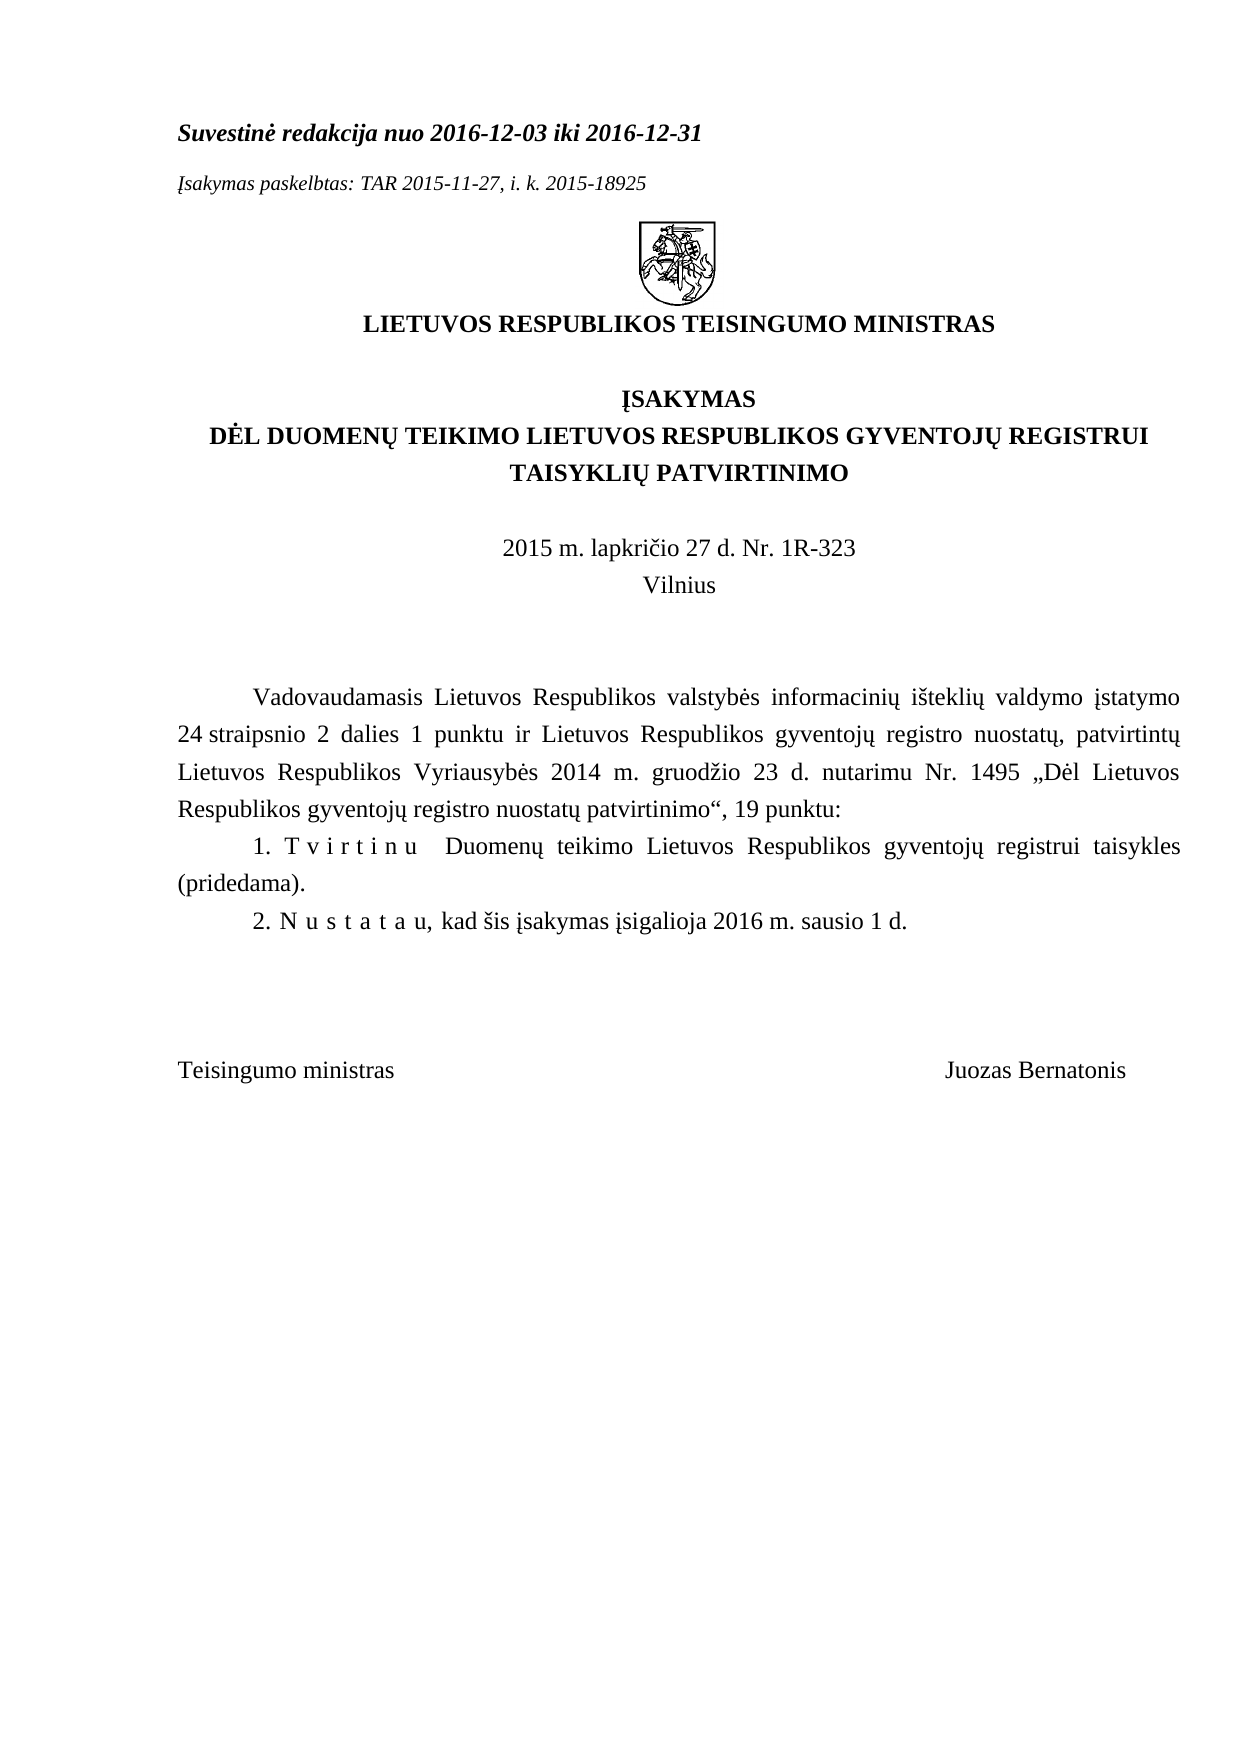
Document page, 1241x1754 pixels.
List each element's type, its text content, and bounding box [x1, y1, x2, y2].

text Įsakymas paskelbtas: TAR 2015-11-27, i. k. 2015-18925 [177, 171, 1181, 195]
text LIETUVOS RESPUBLIKOS TEISINGUMO MINISTRAS [177, 309, 1181, 338]
text Įsakymas [196, 384, 1181, 412]
text 1. Tvirtinu Duomenų teikimo Lietuvos Respublikos gyventojų registrui taisykles (pridedama). [177, 831, 1181, 897]
text Vilnius [177, 570, 1181, 599]
text 2.Nustatau,kad šis įsakymas įsigalioja 2016 m. sausio 1 d. [177, 906, 1181, 934]
text 2015 m. lapkričio 27 d. Nr. 1R-323 [177, 533, 1181, 562]
text Suvestinė redakcija nuo 2016-12-03 iki 2016-12-31 [177, 118, 1181, 147]
text DĖL DUOMENŲ TEIKIMO LIETUVOS RESPUBLIKOS GYVENTOJŲ REGISTRUI TAISYKLIŲ PATVIRTINIMO [177, 421, 1181, 487]
text Vadovaudamasis Lietuvos Respublikos valstybės informacinių išteklių valdymo įstatymo 24 straipsnio 2 dalies 1 punktu ir Lietuvos Respublikos gyventojų registro nuostatų, patvirtintų Lietuvos Respublikos Vyriausybės 2014 m. gruodžio 23 d. nutarimu Nr. 1495 „Dėl Lietuvos Respublikos gyventojų registro nuostatų patvirtinimo“, 19 punktu: [177, 682, 1181, 823]
text Teisingumo ministras Juozas Bernatonis [177, 1055, 1181, 1084]
